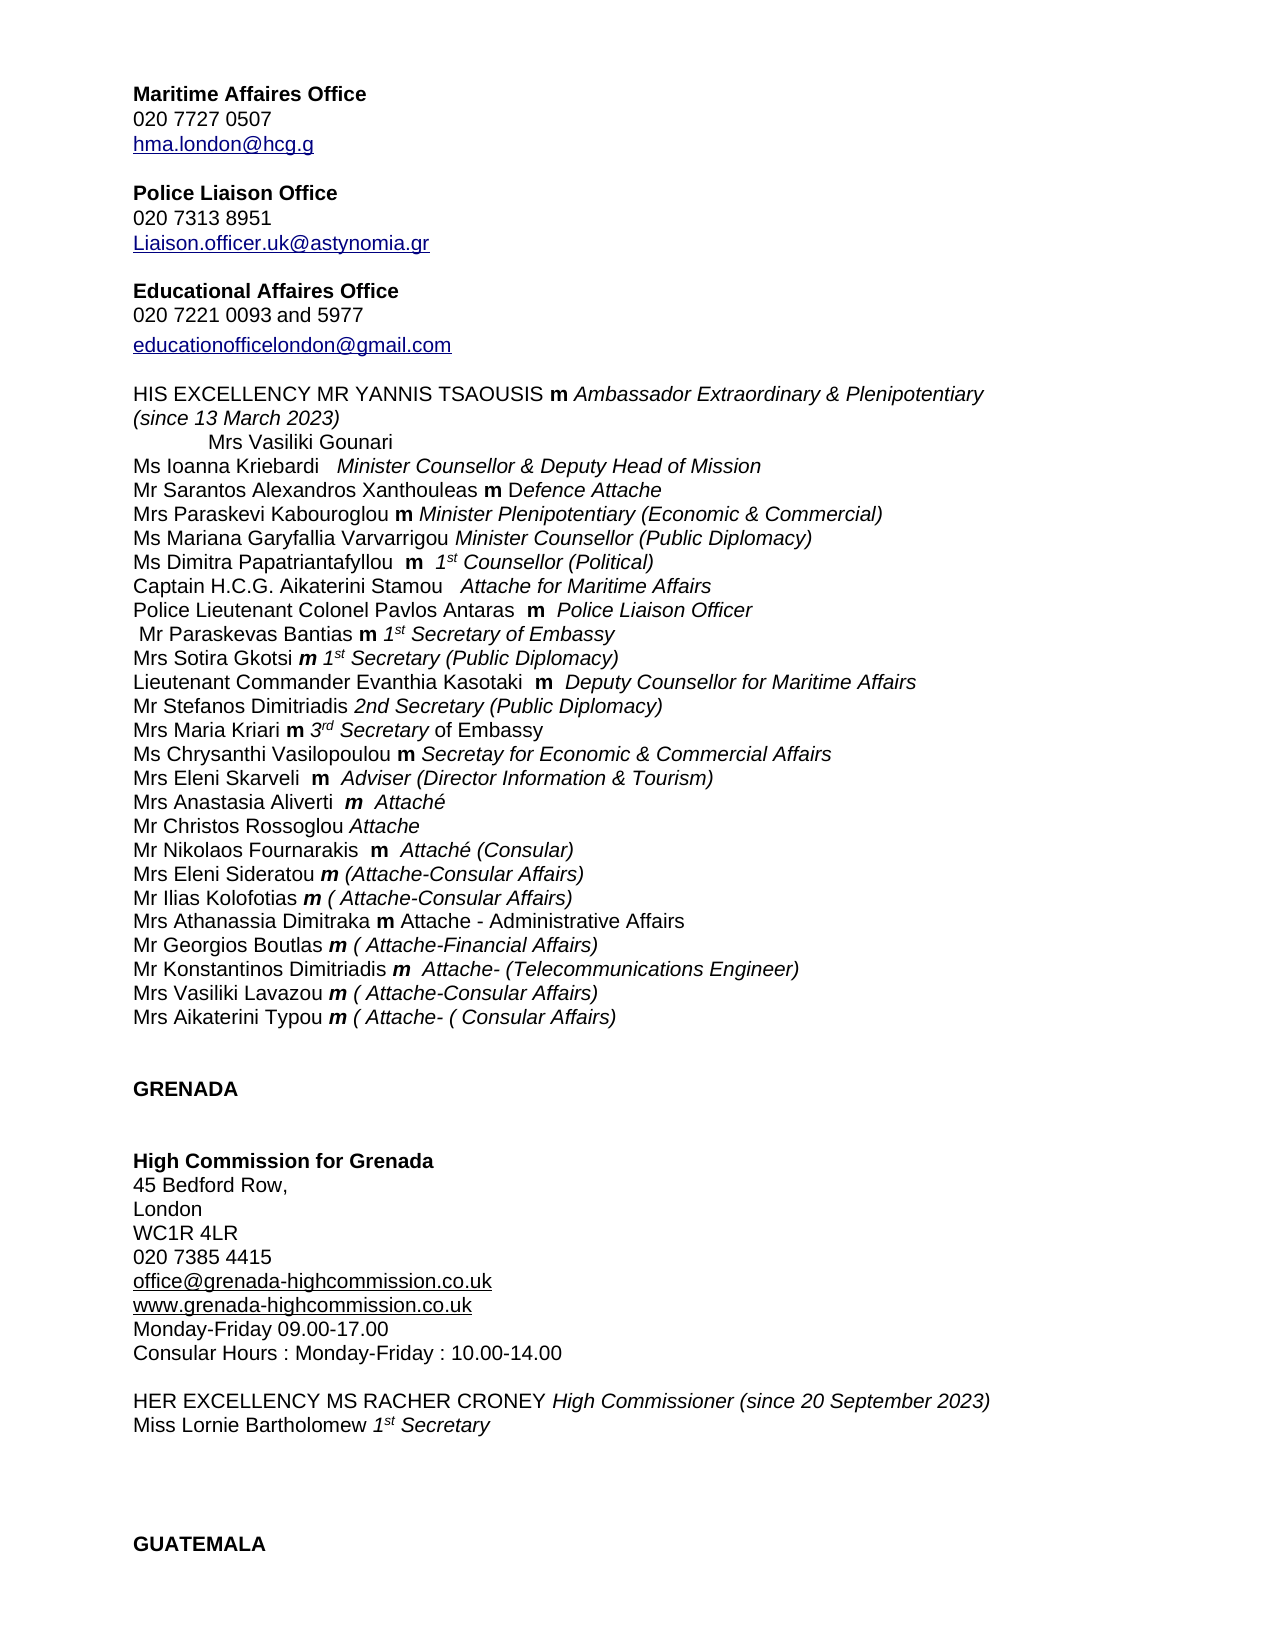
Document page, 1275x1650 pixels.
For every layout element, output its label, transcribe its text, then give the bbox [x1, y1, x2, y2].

text Mr Nikolaos Fournarakis m Attaché (Consular) [133, 837, 1181, 861]
text Liaison.officer.uk@astynomia.gr [133, 231, 1181, 254]
text Mrs Eleni Skarveli m Adviser (Director Information & Tourism) [133, 766, 1181, 789]
text Ms Mariana Garyfallia Varvarrigou Minister Counsellor (Public Diplomacy) [133, 526, 1181, 550]
text HER EXCELLENCY MS RACHER CRONEY High Commissioner (since 20 September 2023) [133, 1388, 1181, 1412]
text Mrs Paraskevi Kabouroglou m Minister Plenipotentiary (Economic & Commercial) [133, 502, 1181, 526]
text London [133, 1197, 1181, 1221]
text Ms Ioanna Kriebardi Minister Counsellor & Deputy Head of Mission [133, 454, 1181, 478]
text Mrs Vasiliki Lavazou m ( Attache-Consular Affairs) [133, 981, 1181, 1005]
text 020 7221 0093 and 5977 [133, 302, 1181, 328]
text Police Lieutenant Colonel Pavlos Antaras m Police Liaison Officer [133, 598, 1181, 622]
text office@grenada-highcommission.co.uk [133, 1269, 1181, 1293]
text Ms Dimitra Papatriantafyllou m 1st Counsellor (Political) [133, 550, 1181, 574]
text Mr Sarantos Alexandros Xanthouleas m Defence Attache [133, 478, 1181, 502]
text Mrs Maria Kriari m 3rd Secretary of Embassy [133, 718, 1181, 742]
text 020 7385 4415 [133, 1245, 1181, 1269]
text Educational Affaires Office [133, 278, 1181, 302]
text 020 7313 8951 [133, 205, 1181, 231]
text HIS EXCELLENCY MR YANNIS TSAOUSIS m Ambassador Extraordinary & Plenipotentiary [133, 382, 1181, 406]
text 45 Bedford Row, [133, 1173, 1181, 1197]
text Mr Stefanos Dimitriadis 2nd Secretary (Public Diplomacy) [133, 694, 1181, 718]
text hma.london@hcg.g [133, 132, 1181, 156]
text High Commission for Grenada [133, 1149, 1181, 1173]
text Mrs Sotira Gkotsi m 1st Secretary (Public Diplomacy) [133, 646, 1181, 670]
text Maritime Affaires Office [133, 81, 1181, 106]
text Consular Hours : Monday-Friday : 10.00-14.00 [133, 1341, 1181, 1364]
text Mr Paraskevas Bantias m 1st Secretary of Embassy [133, 622, 1181, 646]
text Mrs Vasiliki Gounari [133, 430, 1181, 454]
text Mr Georgios Boutlas m ( Attache-Financial Affairs) [133, 933, 1181, 957]
text Mrs Eleni Sideratou m (Attache-Consular Affairs) [133, 861, 1181, 885]
text Ms Chrysanthi Vasilopoulou m Secretay for Economic & Commercial Affairs [133, 742, 1181, 766]
text Mr Ilias Kolofotias m ( Attache-Consular Affairs) [133, 885, 1181, 909]
text Lieutenant Commander Evanthia Kasotaki m Deputy Counsellor for Maritime Affairs [133, 670, 1181, 694]
text Mrs Anastasia Aliverti m Attaché [133, 789, 1181, 813]
text WC1R 4LR [133, 1221, 1181, 1245]
text educationofficelondon@gmail.com [133, 328, 1181, 358]
text GRENADA [133, 1077, 1181, 1101]
text www.grenada-highcommission.co.uk [133, 1293, 1181, 1317]
text (since 13 March 2023) [133, 406, 1181, 430]
text Mr Christos Rossoglou Attache [133, 813, 1181, 837]
text Mrs Athanassia Dimitraka m Attache - Administrative Affairs [133, 909, 1181, 933]
text Monday-Friday 09.00-17.00 [133, 1317, 1181, 1341]
text Mr Konstantinos Dimitriadis m Attache- (Telecommunications Engineer) [133, 957, 1181, 981]
text GUATEMALA [133, 1532, 1181, 1556]
text 020 7727 0507 [133, 106, 1181, 132]
text Captain H.C.G. Aikaterini Stamou Attache for Maritime Affairs [133, 574, 1181, 598]
text Mrs Aikaterini Typou m ( Attache- ( Consular Affairs) [133, 1005, 1181, 1029]
text Miss Lornie Bartholomew 1st Secretary [133, 1412, 1181, 1436]
text Police Liaison Office [133, 180, 1181, 205]
